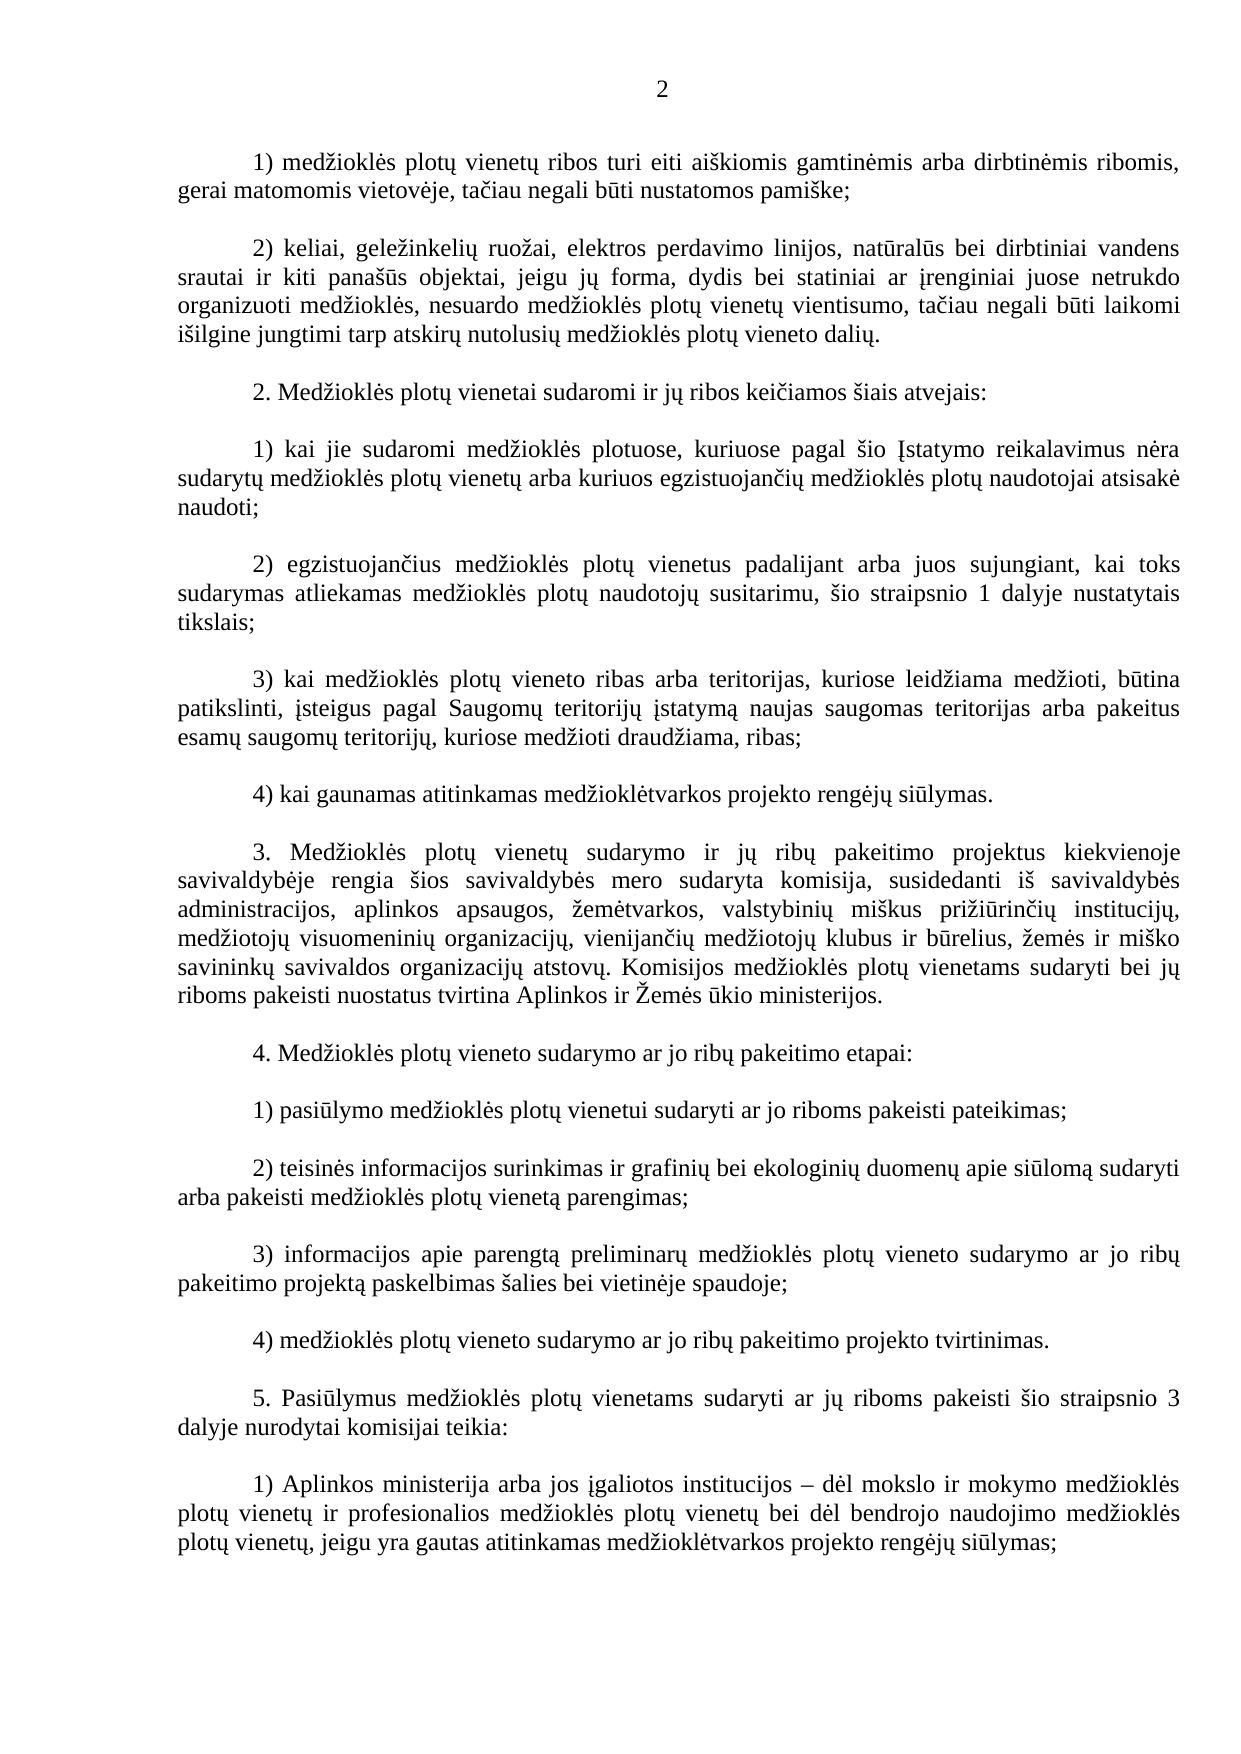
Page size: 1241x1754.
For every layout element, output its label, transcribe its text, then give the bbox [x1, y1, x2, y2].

text 1) medžioklės plotų vienetų ribos turi eiti aiškiomis gamtinėmis arba dirbtinėmis ribomis, gerai matomomis vietovėje, tačiau negali būti nustatomos pamiške; [177, 147, 1181, 204]
text 3. Medžioklės plotų vienetų sudarymo ir jų ribų pakeitimo projektus kiekvienoje savivaldybėje rengia šios savivaldybės mero sudaryta komisija, susidedanti iš savivaldybės administracijos, aplinkos apsaugos, žemėtvarkos, valstybinių miškus prižiūrinčių institucijų, medžiotojų visuomeninių organizacijų, vienijančių medžiotojų klubus ir būrelius, žemės ir miško savininkų savivaldos organizacijų atstovų. Komisijos medžioklės plotų vienetams sudaryti bei jų riboms pakeisti nuostatus tvirtina Aplinkos ir Žemės ūkio ministerijos. [177, 837, 1181, 1009]
text 3) informacijos apie parengtą preliminarų medžioklės plotų vieneto sudarymo ar jo ribų pakeitimo projektą paskelbimas šalies bei vietinėje spaudoje; [177, 1239, 1181, 1297]
text 2) keliai, geležinkelių ruožai, elektros perdavimo linijos, natūralūs bei dirbtiniai vandens srautai ir kiti panašūs objektai, jeigu jų forma, dydis bei statiniai ar įrenginiai juose netrukdo organizuoti medžioklės, nesuardo medžioklės plotų vienetų vientisumo, tačiau negali būti laikomi išilgine jungtimi tarp atskirų nutolusių medžioklės plotų vieneto dalių. [177, 233, 1181, 348]
text 4) medžioklės plotų vieneto sudarymo ar jo ribų pakeitimo projekto tvirtinimas. [177, 1326, 1181, 1354]
text 4. Medžioklės plotų vieneto sudarymo ar jo ribų pakeitimo etapai: [177, 1038, 1181, 1067]
text 2) teisinės informacijos surinkimas ir grafinių bei ekologinių duomenų apie siūlomą sudaryti arba pakeisti medžioklės plotų vienetą parengimas; [177, 1153, 1181, 1211]
text 1) kai jie sudaromi medžioklės plotuose, kuriuose pagal šio Įstatymo reikalavimus nėra sudarytų medžioklės plotų vienetų arba kuriuos egzistuojančių medžioklės plotų naudotojai atsisakė naudoti; [177, 434, 1181, 521]
text 5. Pasiūlymus medžioklės plotų vienetams sudaryti ar jų riboms pakeisti šio straipsnio 3 dalyje nurodytai komisijai teikia: [177, 1383, 1181, 1441]
text 2. Medžioklės plotų vienetai sudaromi ir jų ribos keičiamos šiais atvejais: [177, 377, 1181, 406]
text 2) egzistuojančius medžioklės plotų vienetus padalijant arba juos sujungiant, kai toks sudarymas atliekamas medžioklės plotų naudotojų susitarimu, šio straipsnio 1 dalyje nustatytais tikslais; [177, 549, 1181, 636]
text 3) kai medžioklės plotų vieneto ribas arba teritorijas, kuriose leidžiama medžioti, būtina patikslinti, įsteigus pagal Saugomų teritorijų įstatymą naujas saugomas teritorijas arba pakeitus esamų saugomų teritorijų, kuriose medžioti draudžiama, ribas; [177, 664, 1181, 751]
text 1) pasiūlymo medžioklės plotų vienetui sudaryti ar jo riboms pakeisti pateikimas; [177, 1096, 1181, 1124]
text 1) Aplinkos ministerija arba jos įgaliotos institucijos – dėl mokslo ir mokymo medžioklės plotų vienetų ir profesionalios medžioklės plotų vienetų bei dėl bendrojo naudojimo medžioklės plotų vienetų, jeigu yra gautas atitinkamas medžioklėtvarkos projekto rengėjų siūlymas; [177, 1469, 1181, 1556]
text 4) kai gaunamas atitinkamas medžioklėtvarkos projekto rengėjų siūlymas. [177, 779, 1181, 808]
